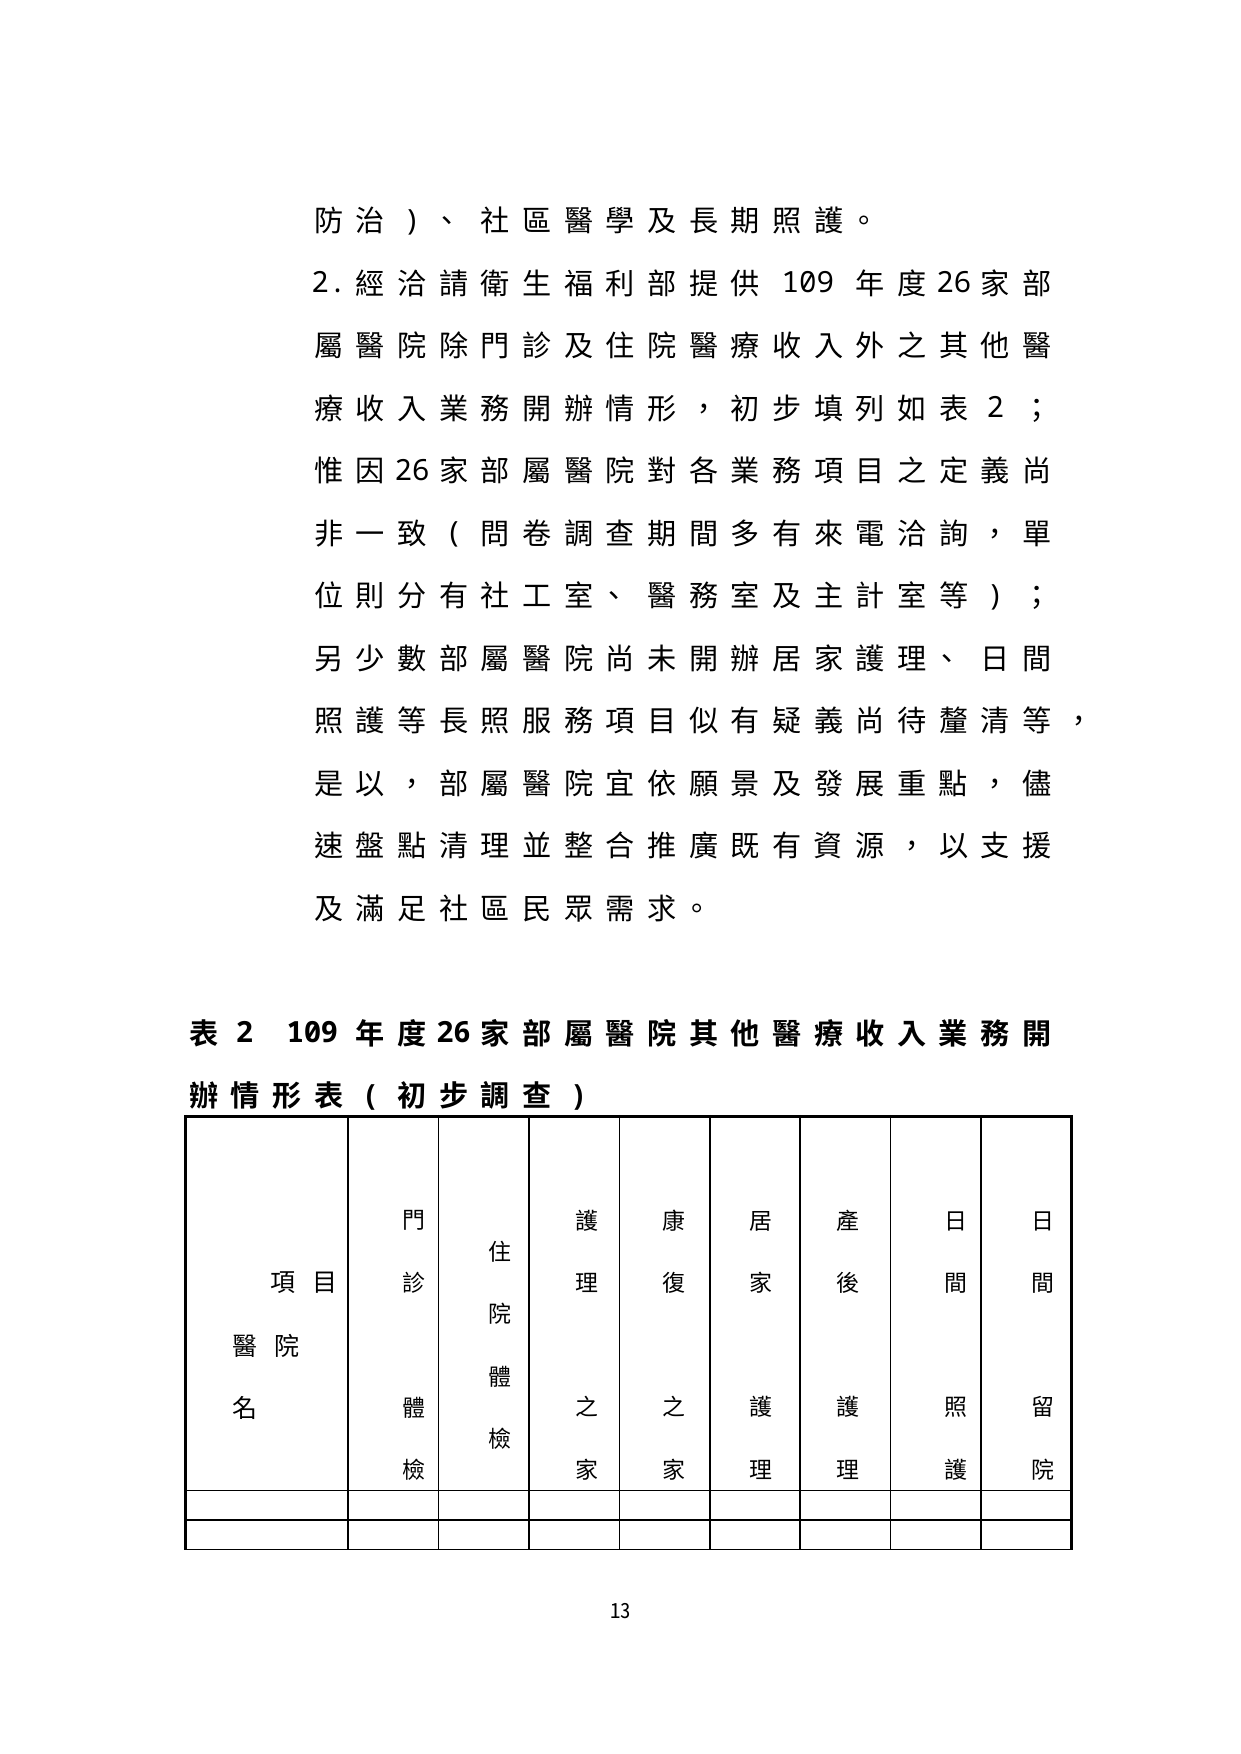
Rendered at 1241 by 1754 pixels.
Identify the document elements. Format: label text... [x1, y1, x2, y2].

table_cell 臺北醫院 [187, 1521, 347, 1549]
table_cell V [891, 1491, 980, 1519]
table_cell V [711, 1491, 799, 1519]
table_cell [530, 1521, 619, 1549]
text 2.經洽請衛生福利部提供109年度26家部屬醫院除門診及住院醫療收入外之其他醫療收入業務開辦情形，初步填列如表2；惟因26家部屬醫院對各業務項目之定義尚非一致(問卷調查期間多有來電洽詢，單位則分有社工室、醫務室及主計室等)；另少數部屬醫院尚未開辦居家護理、日間照護等長照服務項目似有疑義尚待釐清等，是以，部屬醫院宜依願景及發展重點，儘速盤點清理並整合推廣既有資源，以支援及滿足社區民眾需求。 [271, 240, 1058, 927]
table_cell [801, 1521, 890, 1549]
table_cell V [711, 1521, 799, 1549]
table_header 護理 之家 [530, 1118, 619, 1489]
table_header 產後 護理 [801, 1118, 890, 1489]
table_cell V [891, 1521, 980, 1549]
table_header 居家 護理 [711, 1118, 799, 1489]
table_cell [620, 1521, 709, 1549]
table_header 住院 體檢 [439, 1118, 528, 1489]
table_header 門診 體檢 [349, 1118, 438, 1489]
table_header 日間 照護 [891, 1118, 980, 1489]
text 1. 26家部屬醫院之願景包括「促進民眾健康與福祉，營造社區優質醫療，提升效率、均衡資源、落實品質、整合發展、國際接軌。」及「提供社區民眾便捷、貼心、優質之醫療服務。」又洽據衛生福利部表示，26家部屬醫院雖分為區域醫院、地區醫院、離島醫院及特殊專科醫院等4類，其發展重點均包括國家公共政策(傳染病防治)、社區醫學及長期照護。 [271, 177, 1058, 240]
table_header 日間 留院 [982, 1118, 1070, 1489]
table_header 項目 醫院名 [187, 1118, 347, 1489]
table_cell V [982, 1521, 1070, 1549]
table_cell [801, 1491, 890, 1519]
table_cell [439, 1521, 528, 1549]
table_cell [439, 1491, 528, 1519]
table_header 康復 之家 [620, 1118, 709, 1489]
table_cell V [349, 1521, 438, 1549]
table_cell V [349, 1491, 438, 1519]
table_cell V [530, 1491, 619, 1519]
table_cell [620, 1491, 709, 1519]
table_cell V [982, 1491, 1070, 1519]
table_cell 基隆醫院 [187, 1491, 347, 1519]
text 表2 109年度26家部屬醫院其他醫療收入業務開辦情形表(初步調查) [183, 990, 1058, 1115]
